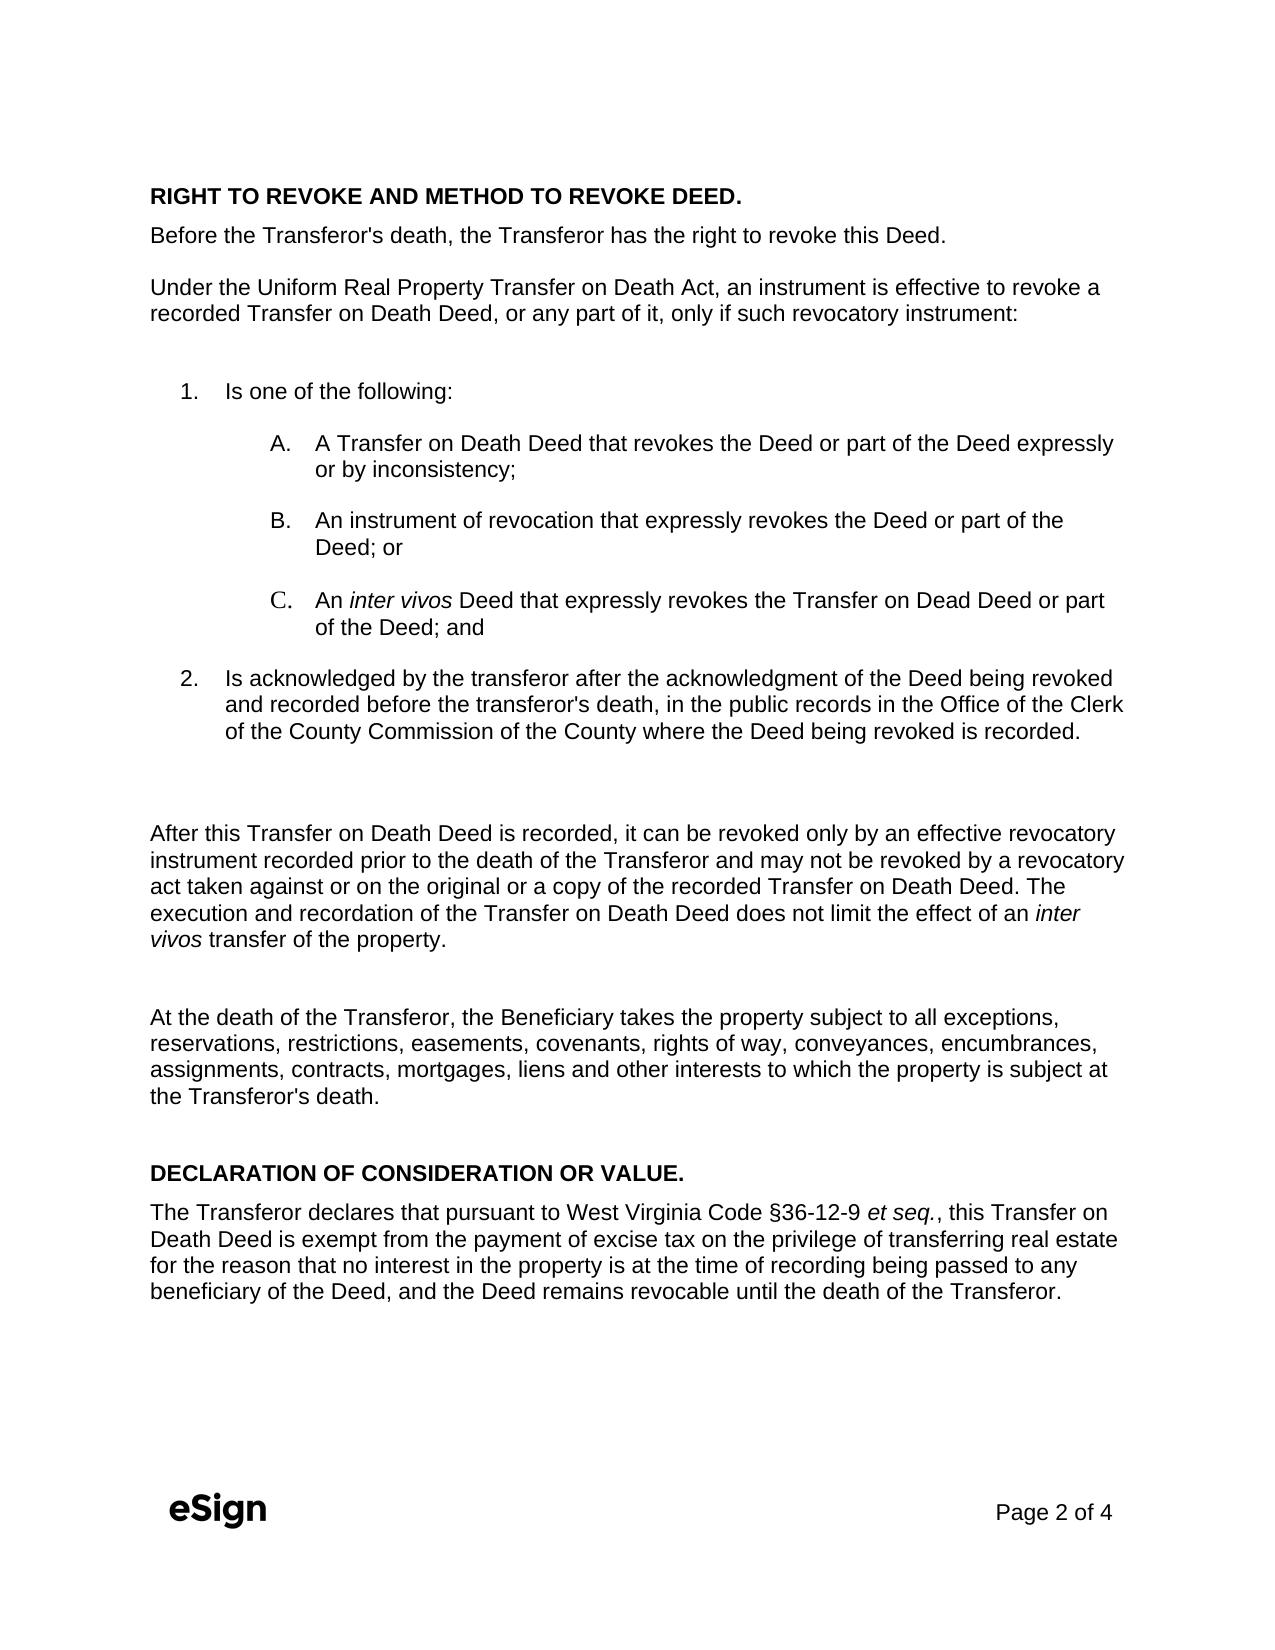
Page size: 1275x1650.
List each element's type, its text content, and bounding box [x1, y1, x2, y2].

text At the death of the Transferor, the Beneficiary takes the property subject to all exceptions, reservations, restrictions, easements, covenants, rights of way, conveyances, encumbrances, assignments, contracts, mortgages, liens and other interests to which the property is subject at the Transferor's death. [150, 1003, 1125, 1109]
list An instrument of revocation that expressly revokes the Deed or part of the Deed; or [270, 507, 1125, 560]
list A Transfer on Death Deed that revokes the Deed or part of the Deed expressly or by inconsistency; [270, 429, 1125, 482]
text Under the Uniform Real Property Transfer on Death Act, an instrument is effective to revoke a recorded Transfer on Death Deed, or any part of it, only if such revocatory instrument: [150, 274, 1125, 327]
list Is acknowledged by the transferor after the acknowledgment of the Deed being revoked and recorded before the transferor's death, in the public records in the Office of the Clerk of the County Commission of the County where the Deed being revoked is recorded. [180, 665, 1125, 744]
list An inter vivos­ Deed that expressly revokes the Transfer on Dead Deed or part of the Deed; and [270, 585, 1125, 640]
subtitle RIGHT TO REVOKE AND METHOD TO REVOKE DEED. [150, 183, 1125, 209]
text After this Transfer on Death Deed is recorded, it can be revoked only by an effective revocatory instrument recorded prior to the death of the Transferor and may not be revoked by a revocatory act taken against or on the original or a copy of the recorded Transfer on Death Deed. The execution and recordation of the Transfer on Death Deed does not limit the effect of an inter vivos transfer of the property. [150, 820, 1125, 952]
list Is one of the following: [180, 378, 1125, 404]
text The Transferor declares that pursuant to West Virginia Code §36-12-9 et seq., this Transfer on Death Deed is exempt from the payment of excise tax on the privilege of transferring real estate for the reason that no interest in the property is at the time of recording being passed to any beneficiary of the Deed, and the Deed remains revocable until the death of the Transferor. [150, 1199, 1125, 1304]
text DECLARATION OF CONSIDERATION OR VALUE. [150, 1160, 1125, 1187]
text Before the Transferor's death, the Transferor has the right to revoke this Deed. [150, 222, 1125, 248]
